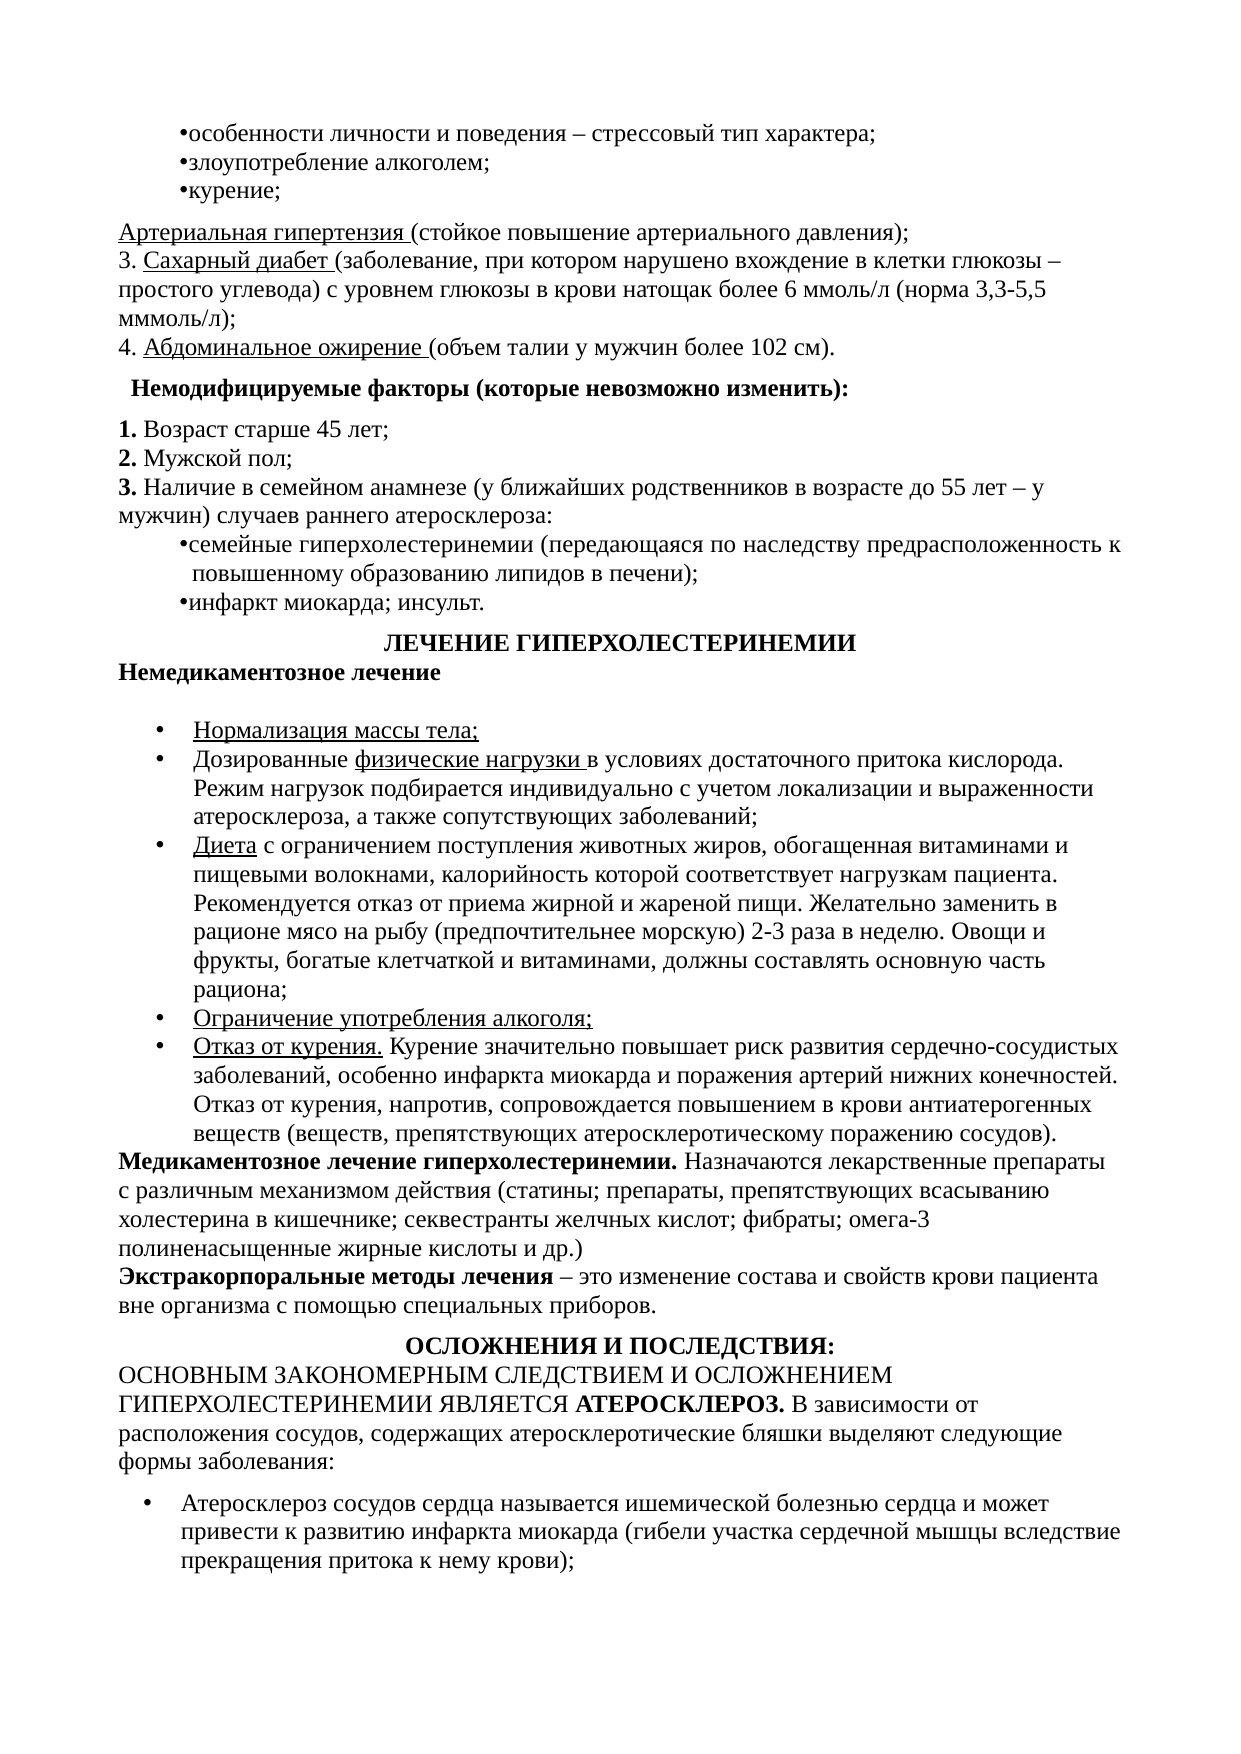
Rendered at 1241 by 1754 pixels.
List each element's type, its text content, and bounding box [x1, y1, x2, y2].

list злоупотребление алкоголем; [106, 147, 1122, 176]
text 1. Возраст старше 45 лет; 2. Мужской пол; 3. Наличие в семейном анамнезе (у ближайших родственников в возрасте до 55 лет – у мужчин) случаев раннего атеросклероза: [118, 414, 1122, 529]
list Дозированные физические нагрузки в условиях достаточного притока кислорода. Режим нагрузок подбирается индивидуально с учетом локализации и выраженности атеросклероза, а также сопутствующих заболеваний; [156, 744, 1122, 830]
text ОСНОВНЫМ ЗАКОНОМЕРНЫМ СЛЕДСТВИЕМ И ОСЛОЖНЕНИЕМ ГИПЕРХОЛЕСТЕРИНЕМИИ ЯВЛЯЕТСЯ АТЕРОСКЛЕРОЗ. В зависимости от расположения сосудов, содержащих атеросклеротические бляшки выделяют следующие формы заболевания: [118, 1360, 1122, 1475]
list Ограничение употребления алкоголя; [156, 1003, 1122, 1031]
text Немедикаментозное лечение [118, 657, 1122, 686]
text Медикаментозное лечение гиперхолестеринемии. Назначаются лекарственные препараты с различным механизмом действия (статины; препараты, препятствующих всасыванию холестерина в кишечнике; секвестранты желчных кислот; фибраты; омега-3 полиненасыщенные жирные кислоты и др.) Экстракорпоральные методы лечения – это изменение состава и свойств крови пациента вне организма с помощью специальных приборов. [118, 1146, 1122, 1319]
list инфаркт миокарда; инсульт. [106, 587, 1122, 616]
list Диета с ограничением поступления животных жиров, обогащенная витаминами и пищевыми волокнами, калорийность которой соответствует нагрузкам пациента. Рекомендуется отказ от приема жирной и жареной пищи. Желательно заменить в рационе мясо на рыбу (предпочтительнее морскую) 2-3 раза в неделю. Овощи и фрукты, богатые клетчаткой и витаминами, должны составлять основную часть рациона; [156, 830, 1122, 1003]
list Отказ от курения. Курение значительно повышает риск развития сердечно-сосудистых заболеваний, особенно инфаркта миокарда и поражения артерий нижних конечностей. Отказ от курения, напротив, сопровождается повышением в крови антиатерогенных веществ (веществ, препятствующих атеросклеротическому поражению сосудов). [156, 1031, 1122, 1146]
text ОСЛОЖНЕНИЯ И ПОСЛЕДСТВИЯ: [118, 1331, 1122, 1360]
list Немодифицируемые факторы (которые невозможно изменить): [118, 373, 1122, 402]
list Атеросклероз сосудов сердца называется ишемической болезнью сердца и может привести к развитию инфаркта миокарда (гибели участка сердечной мышцы вследствие прекращения притока к нему крови); [143, 1488, 1122, 1574]
list курение; [106, 176, 1122, 204]
list Артериальная гипертензия (стойкое повышение артериального давления); 3. Сахарный диабет (заболевание, при котором нарушено вхождение в клетки глюкозы – простого углевода) с уровнем глюкозы в крови натощак более 6 ммоль/л (норма 3,3-5,5 мммоль/л); 4. Абдоминальное ожирение (объем талии у мужчин более 102 см). [118, 217, 1122, 361]
text ЛЕЧЕНИЕ ГИПЕРХОЛЕСТЕРИНЕМИИ [118, 628, 1122, 657]
list особенности личности и поведения – стрессовый тип характера; [106, 118, 1122, 147]
list семейные гиперхолестеринемии (передающаяся по наследству предрасположенность к повышенному образованию липидов в печени); [106, 529, 1122, 587]
list Нормализация массы тела; [156, 715, 1122, 744]
